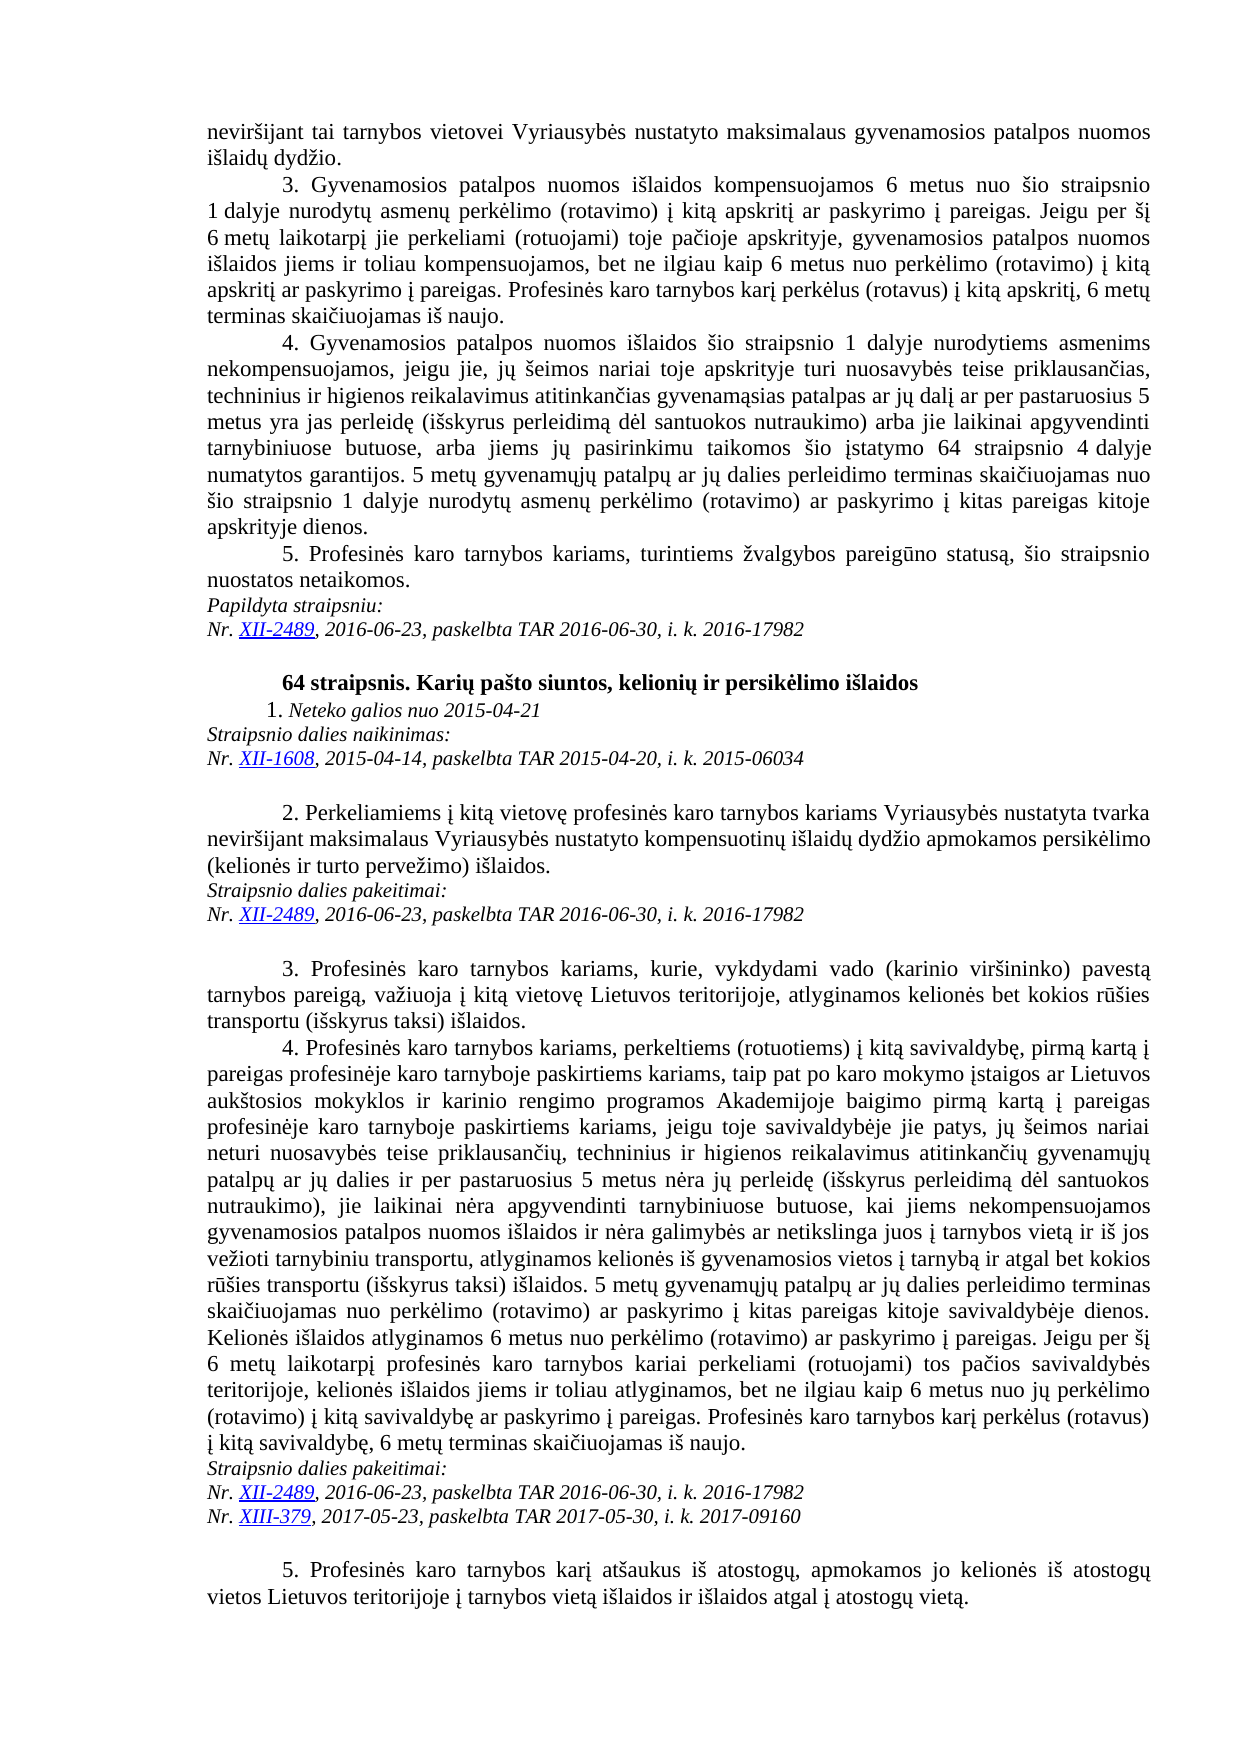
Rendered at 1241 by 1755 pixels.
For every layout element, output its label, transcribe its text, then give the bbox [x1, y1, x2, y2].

text 2. Perkeliamiems į kitą vietovę profesinės karo tarnybos kariams Vyriausybės nustatyta tvarka neviršijant maksimalaus Vyriausybės nustatyto kompensuotinų išlaidų dydžio apmokamos persikėlimo (kelionės ir turto pervežimo) išlaidos. [207, 799, 1152, 878]
text Nr. XII-2489, 2016-06-23, paskelbta TAR 2016-06-30, i. k. 2016-17982 [207, 617, 1152, 641]
text Nr. XII-2489, 2016-06-23, paskelbta TAR 2016-06-30, i. k. 2016-17982 [207, 1480, 1152, 1504]
text 4. Profesinės karo tarnybos kariams, perkeltiems (rotuotiems) į kitą savivaldybę, pirmą kartą į pareigas profesinėje karo tarnyboje paskirtiems kariams, taip pat po karo mokymo įstaigos ar Lietuvos aukštosios mokyklos ir karinio rengimo programos Akademijoje baigimo pirmą kartą į pareigas profesinėje karo tarnyboje paskirtiems kariams, jeigu toje savivaldybėje jie patys, jų šeimos nariai neturi nuosavybės teise priklausančių, techninius ir higienos reikalavimus atitinkančių gyvenamųjų patalpų ar jų dalies ir per pastaruosius 5 metus nėra jų perleidę (išskyrus perleidimą dėl santuokos nutraukimo), jie laikinai nėra apgyvendinti tarnybiniuose butuose, kai jiems nekompensuojamos gyvenamosios patalpos nuomos išlaidos ir nėra galimybės ar netikslinga juos į tarnybos vietą ir iš jos vežioti tarnybiniu transportu, atlyginamos kelionės iš gyvenamosios vietos į tarnybą ir atgal bet kokios rūšies transportu (išskyrus taksi) išlaidos. 5 metų gyvenamųjų patalpų ar jų dalies perleidimo terminas skaičiuojamas nuo perkėlimo (rotavimo) ar paskyrimo į kitas pareigas kitoje savivaldybėje dienos. Kelionės išlaidos atlyginamos 6 metus nuo perkėlimo (rotavimo) ar paskyrimo į pareigas. Jeigu per šį 6 metų laikotarpį profesinės karo tarnybos kariai perkeliami (rotuojami) tos pačios savivaldybės teritorijoje, kelionės išlaidos jiems ir toliau atlyginamos, bet ne ilgiau kaip 6 metus nuo jų perkėlimo (rotavimo) į kitą savivaldybę ar paskyrimo į pareigas. Profesinės karo tarnybos karį perkėlus (rotavus) į kitą savivaldybę, 6 metų terminas skaičiuojamas iš naujo. [207, 1034, 1152, 1456]
text Straipsnio dalies pakeitimai: [207, 1456, 1152, 1480]
text neviršijant tai tarnybos vietovei Vyriausybės nustatyto maksimalaus gyvenamosios patalpos nuomos išlaidų dydžio. [207, 118, 1152, 171]
text 3. Gyvenamosios patalpos nuomos išlaidos kompensuojamos 6 metus nuo šio straipsnio 1 dalyje nurodytų asmenų perkėlimo (rotavimo) į kitą apskritį ar paskyrimo į pareigas. Jeigu per šį 6 metų laikotarpį jie perkeliami (rotuojami) toje pačioje apskrityje, gyvenamosios patalpos nuomos išlaidos jiems ir toliau kompensuojamos, bet ne ilgiau kaip 6 metus nuo perkėlimo (rotavimo) į kitą apskritį ar paskyrimo į pareigas. Profesinės karo tarnybos karį perkėlus (rotavus) į kitą apskritį, 6 metų terminas skaičiuojamas iš naujo. [207, 171, 1152, 329]
text 5. Profesinės karo tarnybos kariams, turintiems žvalgybos pareigūno statusą, šio straipsnio nuostatos netaikomos. [207, 540, 1152, 592]
text 3. Profesinės karo tarnybos kariams, kurie, vykdydami vado (karinio viršininko) pavestą tarnybos pareigą, važiuoja į kitą vietovę Lietuvos teritorijoje, atlyginamos kelionės bet kokios rūšies transportu (išskyrus taksi) išlaidos. [207, 955, 1152, 1034]
text 4. Gyvenamosios patalpos nuomos išlaidos šio straipsnio 1 dalyje nurodytiems asmenims nekompensuojamos, jeigu jie, jų šeimos nariai toje apskrityje turi nuosavybės teise priklausančias, techninius ir higienos reikalavimus atitinkančias gyvenamąsias patalpas ar jų dalį ar per pastaruosius 5 metus yra jas perleidę (išskyrus perleidimą dėl santuokos nutraukimo) arba jie laikinai apgyvendinti tarnybiniuose butuose, arba jiems jų pasirinkimu taikomos šio įstatymo 64 straipsnio 4 dalyje numatytos garantijos. 5 metų gyvenamųjų patalpų ar jų dalies perleidimo terminas skaičiuojamas nuo šio straipsnio 1 dalyje nurodytų asmenų perkėlimo (rotavimo) ar paskyrimo į kitas pareigas kitoje apskrityje dienos. [207, 329, 1152, 540]
text Papildyta straipsniu: [207, 592, 1152, 617]
text Nr. XIII-379, 2017-05-23, paskelbta TAR 2017-05-30, i. k. 2017-09160 [207, 1504, 1152, 1528]
text 1. Neteko galios nuo 2015-04-21 [207, 696, 1152, 722]
text Nr. XII-2489, 2016-06-23, paskelbta TAR 2016-06-30, i. k. 2016-17982 [207, 902, 1152, 926]
text Nr. XII-1608, 2015-04-14, paskelbta TAR 2015-04-20, i. k. 2015-06034 [207, 746, 1152, 770]
text 5. Profesinės karo tarnybos karį atšaukus iš atostogų, apmokamos jo kelionės iš atostogų vietos Lietuvos teritorijoje į tarnybos vietą išlaidos ir išlaidos atgal į atostogų vietą. [207, 1557, 1152, 1609]
text Straipsnio dalies naikinimas: [207, 722, 1152, 746]
text 64 straipsnis. Karių pašto siuntos, kelionių ir persikėlimo išlaidos [207, 669, 1152, 696]
text Straipsnio dalies pakeitimai: [207, 878, 1152, 902]
